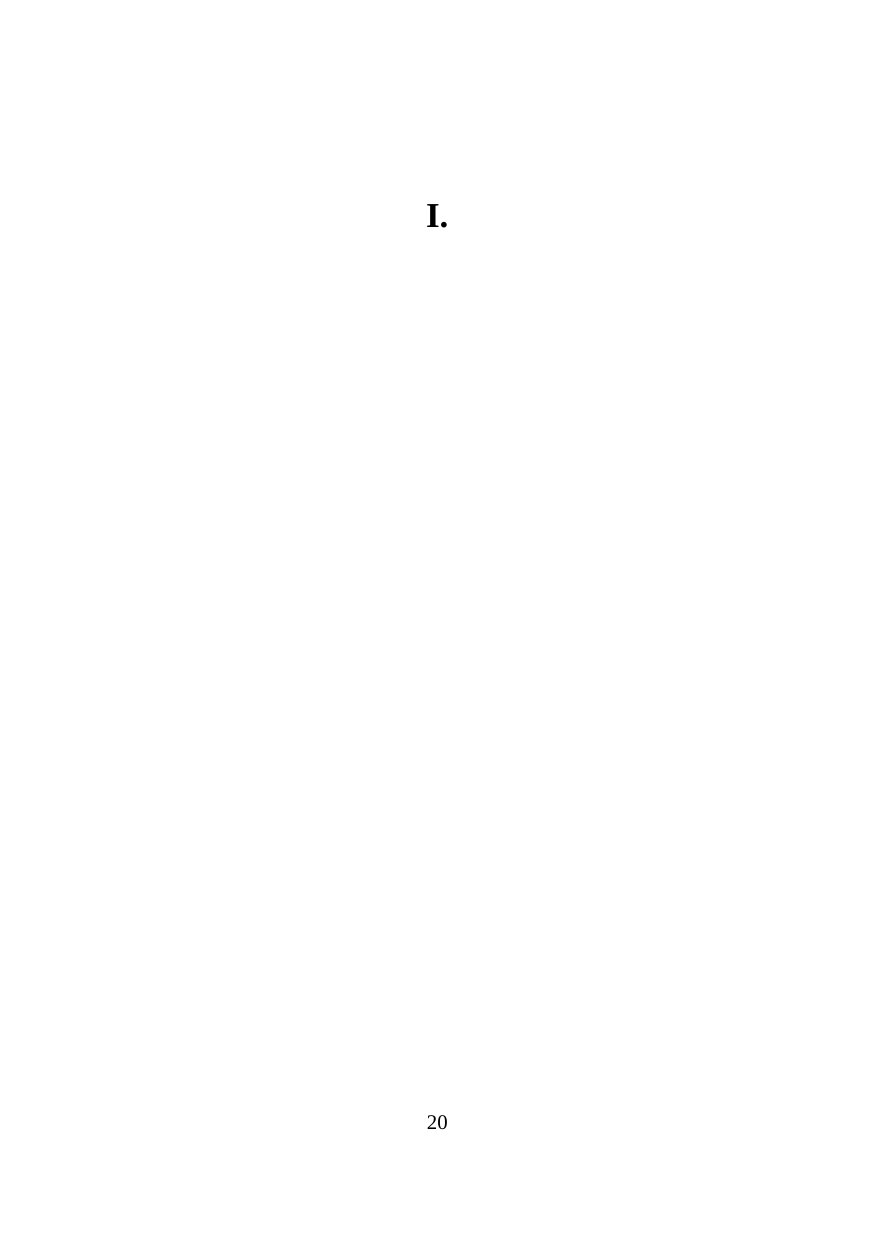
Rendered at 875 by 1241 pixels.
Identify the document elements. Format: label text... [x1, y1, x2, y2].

subtitle I. [106, 195, 768, 235]
